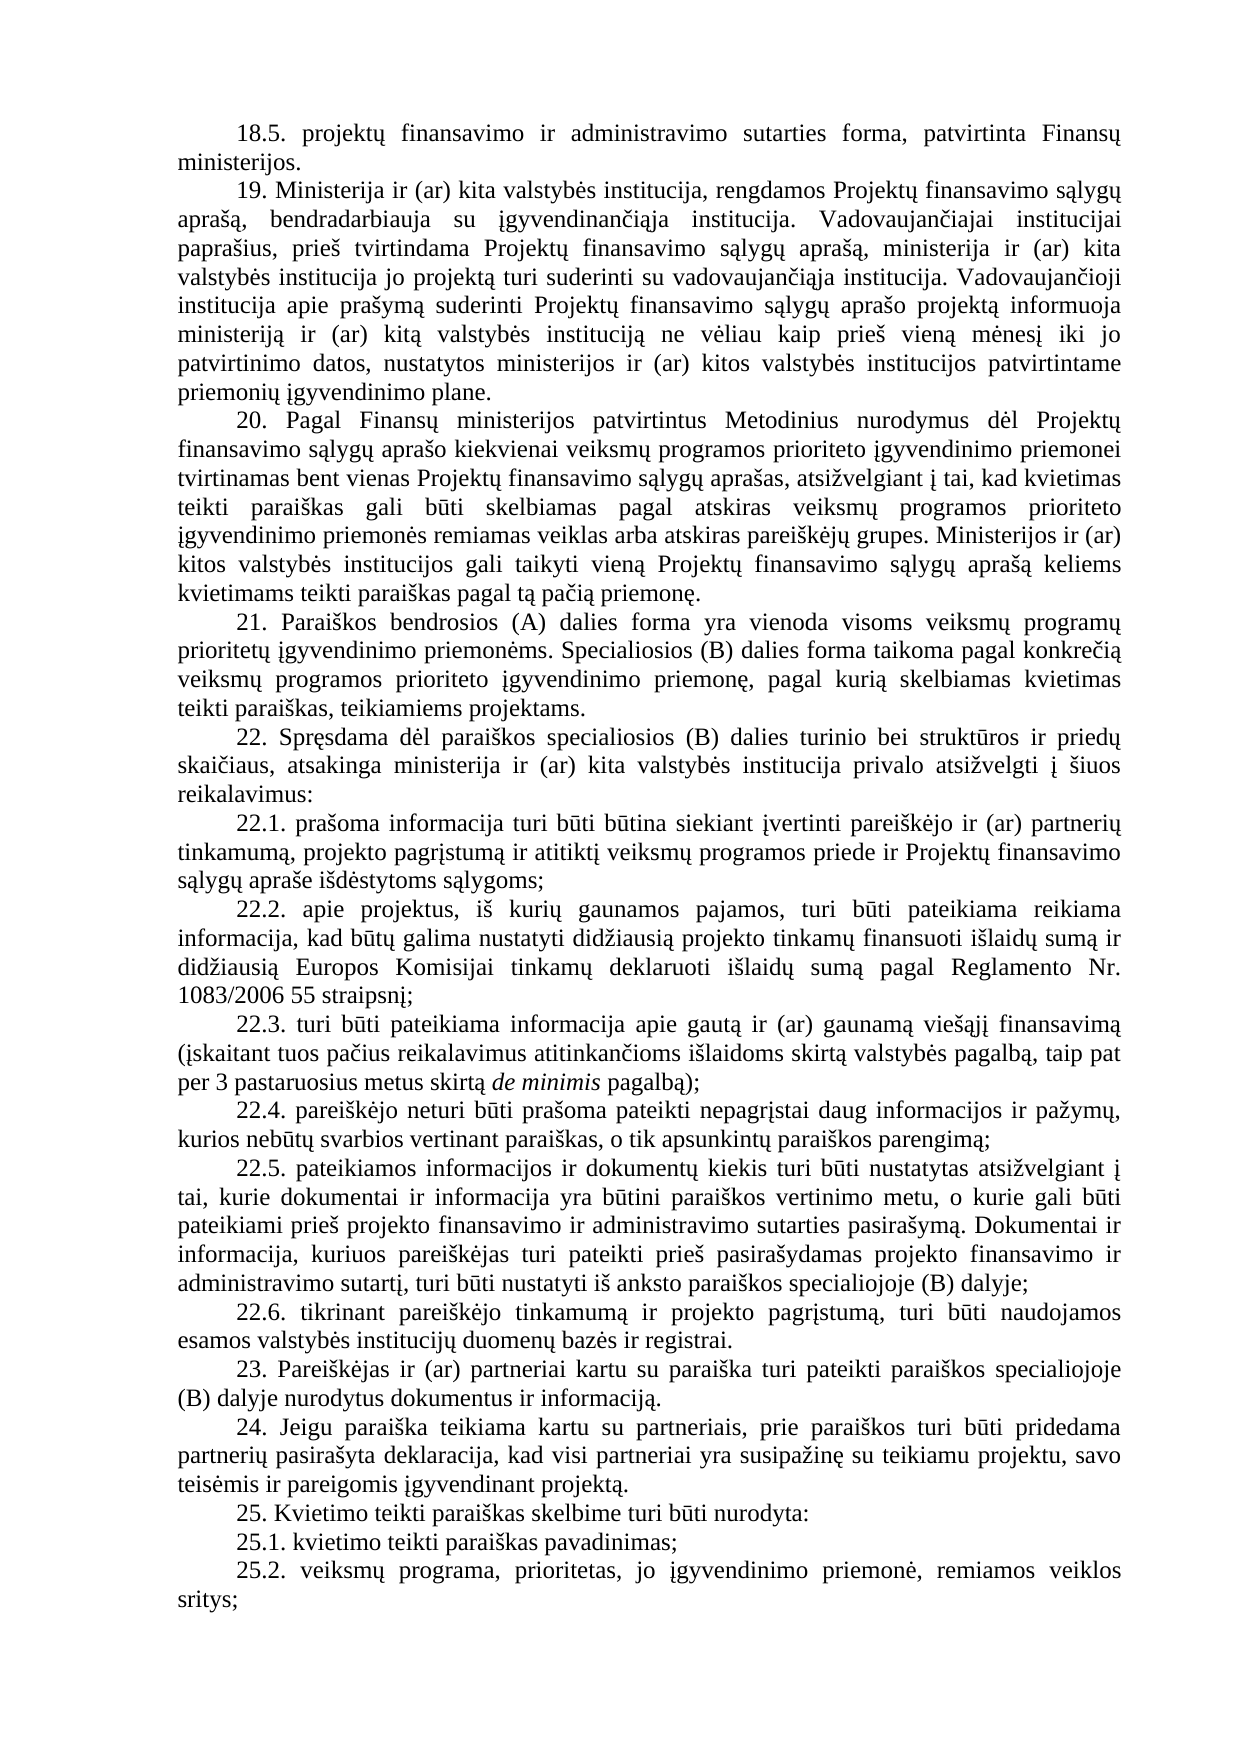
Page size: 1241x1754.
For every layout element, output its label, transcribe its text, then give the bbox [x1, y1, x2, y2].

text 25.2. veiksmų programa, prioritetas, jo įgyvendinimo priemonė, remiamos veiklos sritys; [177, 1556, 1122, 1613]
text 22.6. tikrinant pareiškėjo tinkamumą ir projekto pagrįstumą, turi būti naudojamos esamos valstybės institucijų duomenų bazės ir registrai. [177, 1297, 1122, 1354]
text 21. Paraiškos bendrosios (A) dalies forma yra vienoda visoms veiksmų programų prioritetų įgyvendinimo priemonėms. Specialiosios (B) dalies forma taikoma pagal konkrečią veiksmų programos prioriteto įgyvendinimo priemonę, pagal kurią skelbiamas kvietimas teikti paraiškas, teikiamiems projektams. [177, 607, 1122, 722]
text 22.3. turi būti pateikiama informacija apie gautą ir (ar) gaunamą viešąjį finansavimą (įskaitant tuos pačius reikalavimus atitinkančioms išlaidoms skirtą valstybės pagalbą, taip pat per 3 pastaruosius metus skirtą de minimis pagalbą); [177, 1009, 1122, 1096]
text 25. Kvietimo teikti paraiškas skelbime turi būti nurodyta: [177, 1498, 1122, 1527]
text 22.4. pareiškėjo neturi būti prašoma pateikti nepagrįstai daug informacijos ir pažymų, kurios nebūtų svarbios vertinant paraiškas, o tik apsunkintų paraiškos parengimą; [177, 1096, 1122, 1153]
text 20. Pagal Finansų ministerijos patvirtintus Metodinius nurodymus dėl Projektų finansavimo sąlygų aprašo kiekvienai veiksmų programos prioriteto įgyvendinimo priemonei tvirtinamas bent vienas Projektų finansavimo sąlygų aprašas, atsižvelgiant į tai, kad kvietimas teikti paraiškas gali būti skelbiamas pagal atskiras veiksmų programos prioriteto įgyvendinimo priemonės remiamas veiklas arba atskiras pareiškėjų grupes. Ministerijos ir (ar) kitos valstybės institucijos gali taikyti vieną Projektų finansavimo sąlygų aprašą keliems kvietimams teikti paraiškas pagal tą pačią priemonę. [177, 406, 1122, 607]
text 18.5. projektų finansavimo ir administravimo sutarties forma, patvirtinta Finansų ministerijos. [177, 118, 1122, 176]
text 22.2. apie projektus, iš kurių gaunamos pajamos, turi būti pateikiama reikiama informacija, kad būtų galima nustatyti didžiausią projekto tinkamų finansuoti išlaidų sumą ir didžiausią Europos Komisijai tinkamų deklaruoti išlaidų sumą pagal Reglamento Nr. 1083/2006 55 straipsnį; [177, 894, 1122, 1009]
text 22.1. prašoma informacija turi būti būtina siekiant įvertinti pareiškėjo ir (ar) partnerių tinkamumą, projekto pagrįstumą ir atitiktį veiksmų programos priede ir Projektų finansavimo sąlygų apraše išdėstytoms sąlygoms; [177, 808, 1122, 894]
text 19. Ministerija ir (ar) kita valstybės institucija, rengdamos Projektų finansavimo sąlygų aprašą, bendradarbiauja su įgyvendinančiąja institucija. Vadovaujančiajai institucijai paprašius, prieš tvirtindama Projektų finansavimo sąlygų aprašą, ministerija ir (ar) kita valstybės institucija jo projektą turi suderinti su vadovaujančiąja institucija. Vadovaujančioji institucija apie prašymą suderinti Projektų finansavimo sąlygų aprašo projektą informuoja ministeriją ir (ar) kitą valstybės instituciją ne vėliau kaip prieš vieną mėnesį iki jo patvirtinimo datos, nustatytos ministerijos ir (ar) kitos valstybės institucijos patvirtintame priemonių įgyvendinimo plane. [177, 176, 1122, 406]
text 24. Jeigu paraiška teikiama kartu su partneriais, prie paraiškos turi būti pridedama partnerių pasirašyta deklaracija, kad visi partneriai yra susipažinę su teikiamu projektu, savo teisėmis ir pareigomis įgyvendinant projektą. [177, 1412, 1122, 1498]
text 22. Spręsdama dėl paraiškos specialiosios (B) dalies turinio bei struktūros ir priedų skaičiaus, atsakinga ministerija ir (ar) kita valstybės institucija privalo atsižvelgti į šiuos reikalavimus: [177, 722, 1122, 808]
text 25.1. kvietimo teikti paraiškas pavadinimas; [177, 1527, 1122, 1556]
text 22.5. pateikiamos informacijos ir dokumentų kiekis turi būti nustatytas atsižvelgiant į tai, kurie dokumentai ir informacija yra būtini paraiškos vertinimo metu, o kurie gali būti pateikiami prieš projekto finansavimo ir administravimo sutarties pasirašymą. Dokumentai ir informacija, kuriuos pareiškėjas turi pateikti prieš pasirašydamas projekto finansavimo ir administravimo sutartį, turi būti nustatyti iš anksto paraiškos specialiojoje (B) dalyje; [177, 1153, 1122, 1297]
text 23. Pareiškėjas ir (ar) partneriai kartu su paraiška turi pateikti paraiškos specialiojoje (B) dalyje nurodytus dokumentus ir informaciją. [177, 1354, 1122, 1412]
